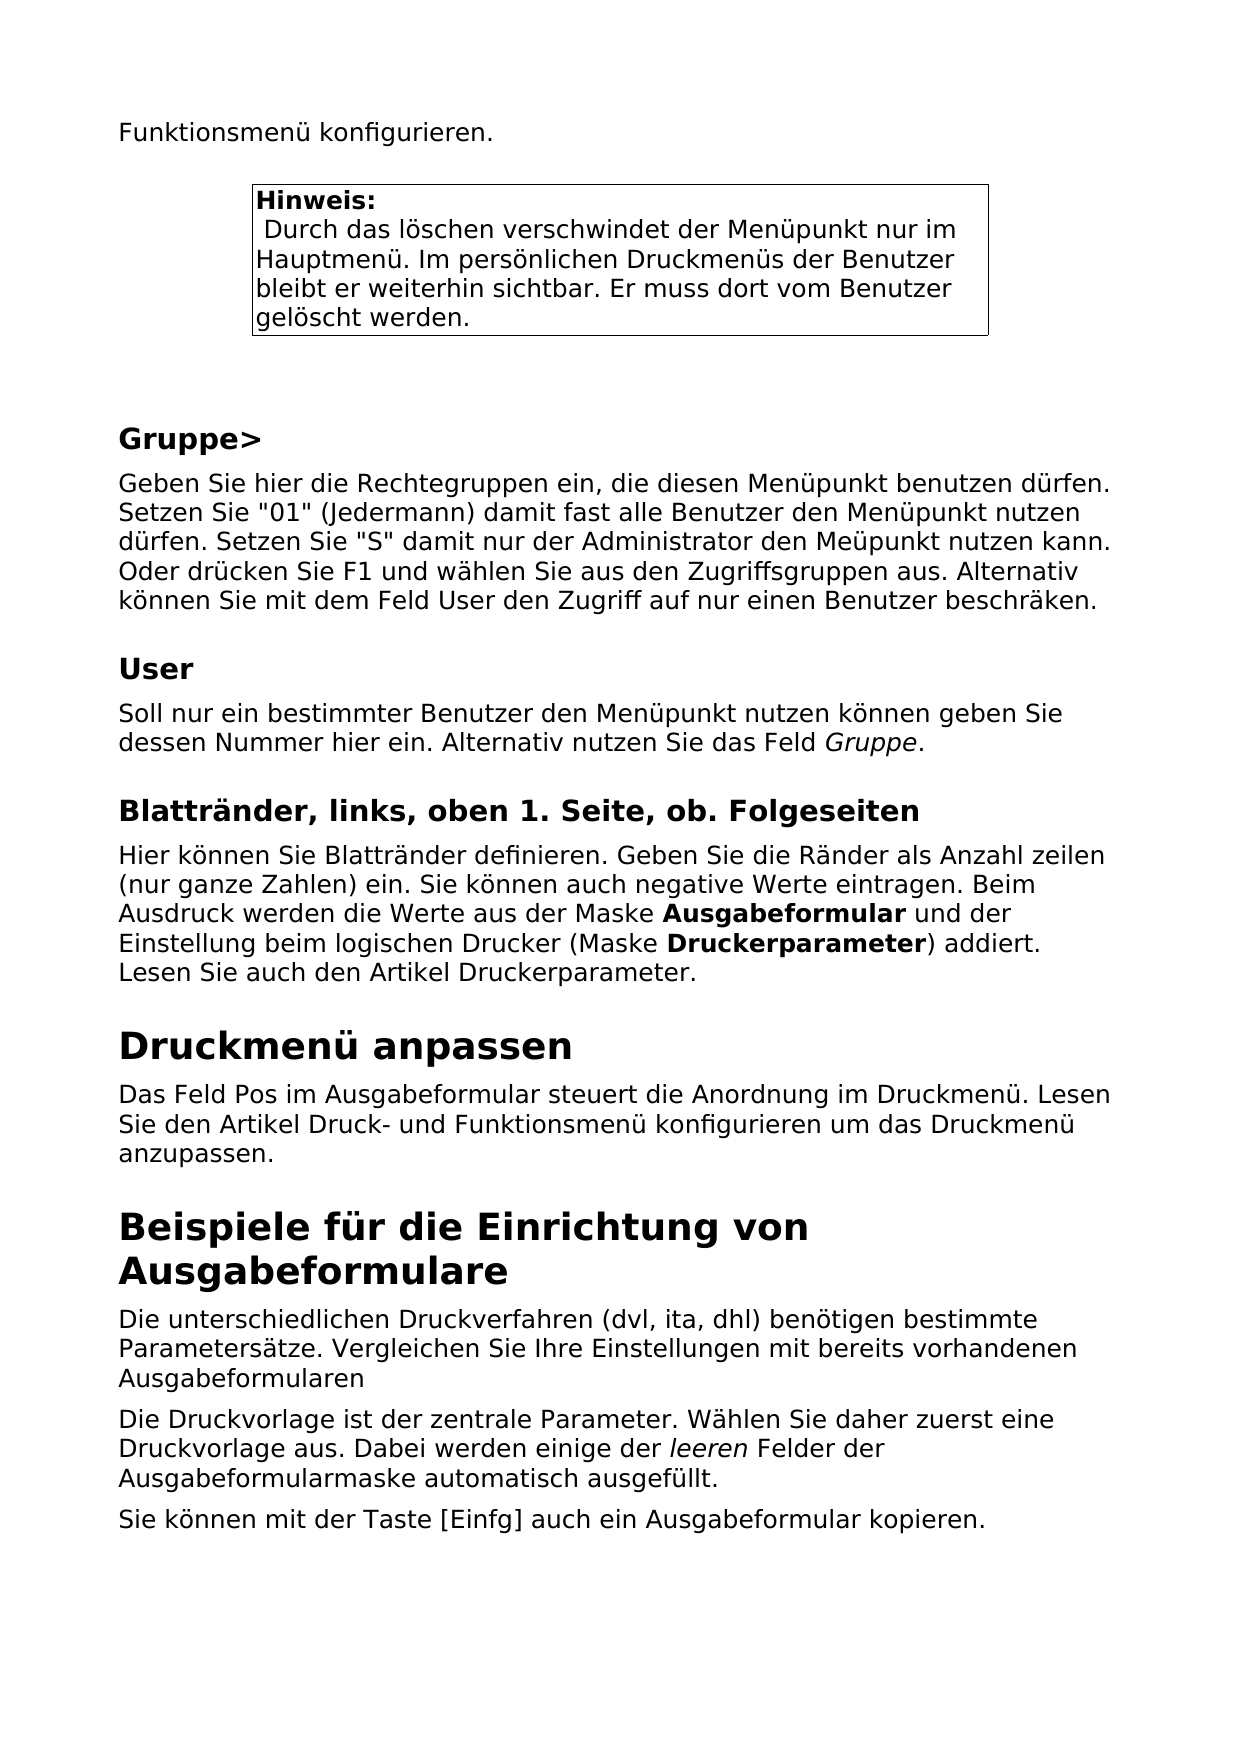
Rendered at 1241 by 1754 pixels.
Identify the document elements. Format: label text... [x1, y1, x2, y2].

subtitle Druckmenü anpassen [118, 1024, 1122, 1068]
text Soll nur ein bestimmter Benutzer den Menüpunkt nutzen können geben Sie dessen Nummer hier ein. Alternativ nutzen Sie das Feld Gruppe. [118, 699, 1122, 757]
text Die unterschiedlichen Druckverfahren (dvl, ita, dhl) benötigen bestimmte Parametersätze. Vergleichen Sie Ihre Einstellungen mit bereits vorhandenen Ausgabeformularen [118, 1306, 1122, 1393]
text Geben Sie hier die Rechtegruppen ein, die diesen Menüpunkt benutzen dürfen. Setzen Sie "01" (Jedermann) damit fast alle Benutzer den Menüpunkt nutzen dürfen. Setzen Sie "S" damit nur der Administrator den Meüpunkt nutzen kann. Oder drücken Sie F1 und wählen Sie aus den Zugriffsgruppen aus. Alternativ können Sie mit dem Feld User den Zugriff auf nur einen Benutzer beschräken. [118, 469, 1122, 615]
table_header Hinweis: Durch das löschen verschwindet der Menüpunkt nur im Hauptmenü. Im persönlichen Druckmenüs der Benutzer bleibt er weiterhin sichtbar. Er muss dort vom Benutzer gelöscht werden. [253, 185, 988, 335]
text Das Feld Pos im Ausgabeformular steuert die Anordnung im Druckmenü. Lesen Sie den Artikel Druck- und Funktionsmenü konfigurieren um das Druckmenü anzupassen. [118, 1081, 1122, 1168]
subtitle Blattränder, links, oben 1. Seite, ob. Folgeseiten [118, 795, 1122, 829]
subtitle User [118, 652, 1122, 686]
text Hier können Sie Blattränder definieren. Geben Sie die Ränder als Anzahl zeilen (nur ganze Zahlen) ein. Sie können auch negative Werte eintragen. Beim Ausdruck werden die Werte aus der Maske Ausgabeformular und der Einstellung beim logischen Drucker (Maske Druckerparameter) addiert. Lesen Sie auch den Artikel Druckerparameter. [118, 841, 1122, 987]
text Sie können mit der Taste [Einfg] auch ein Ausgabeformular kopieren. [118, 1506, 1122, 1535]
subtitle Beispiele für die Einrichtung von Ausgabeformulare [118, 1206, 1122, 1293]
subtitle Gruppe> [118, 423, 1122, 457]
text Funktionsmenü konfigurieren. [118, 118, 1122, 147]
text Die Druckvorlage ist der zentrale Parameter. Wählen Sie daher zuerst eine Druckvorlage aus. Dabei werden einige der leeren Felder der Ausgabeformularmaske automatisch ausgefüllt. [118, 1406, 1122, 1493]
